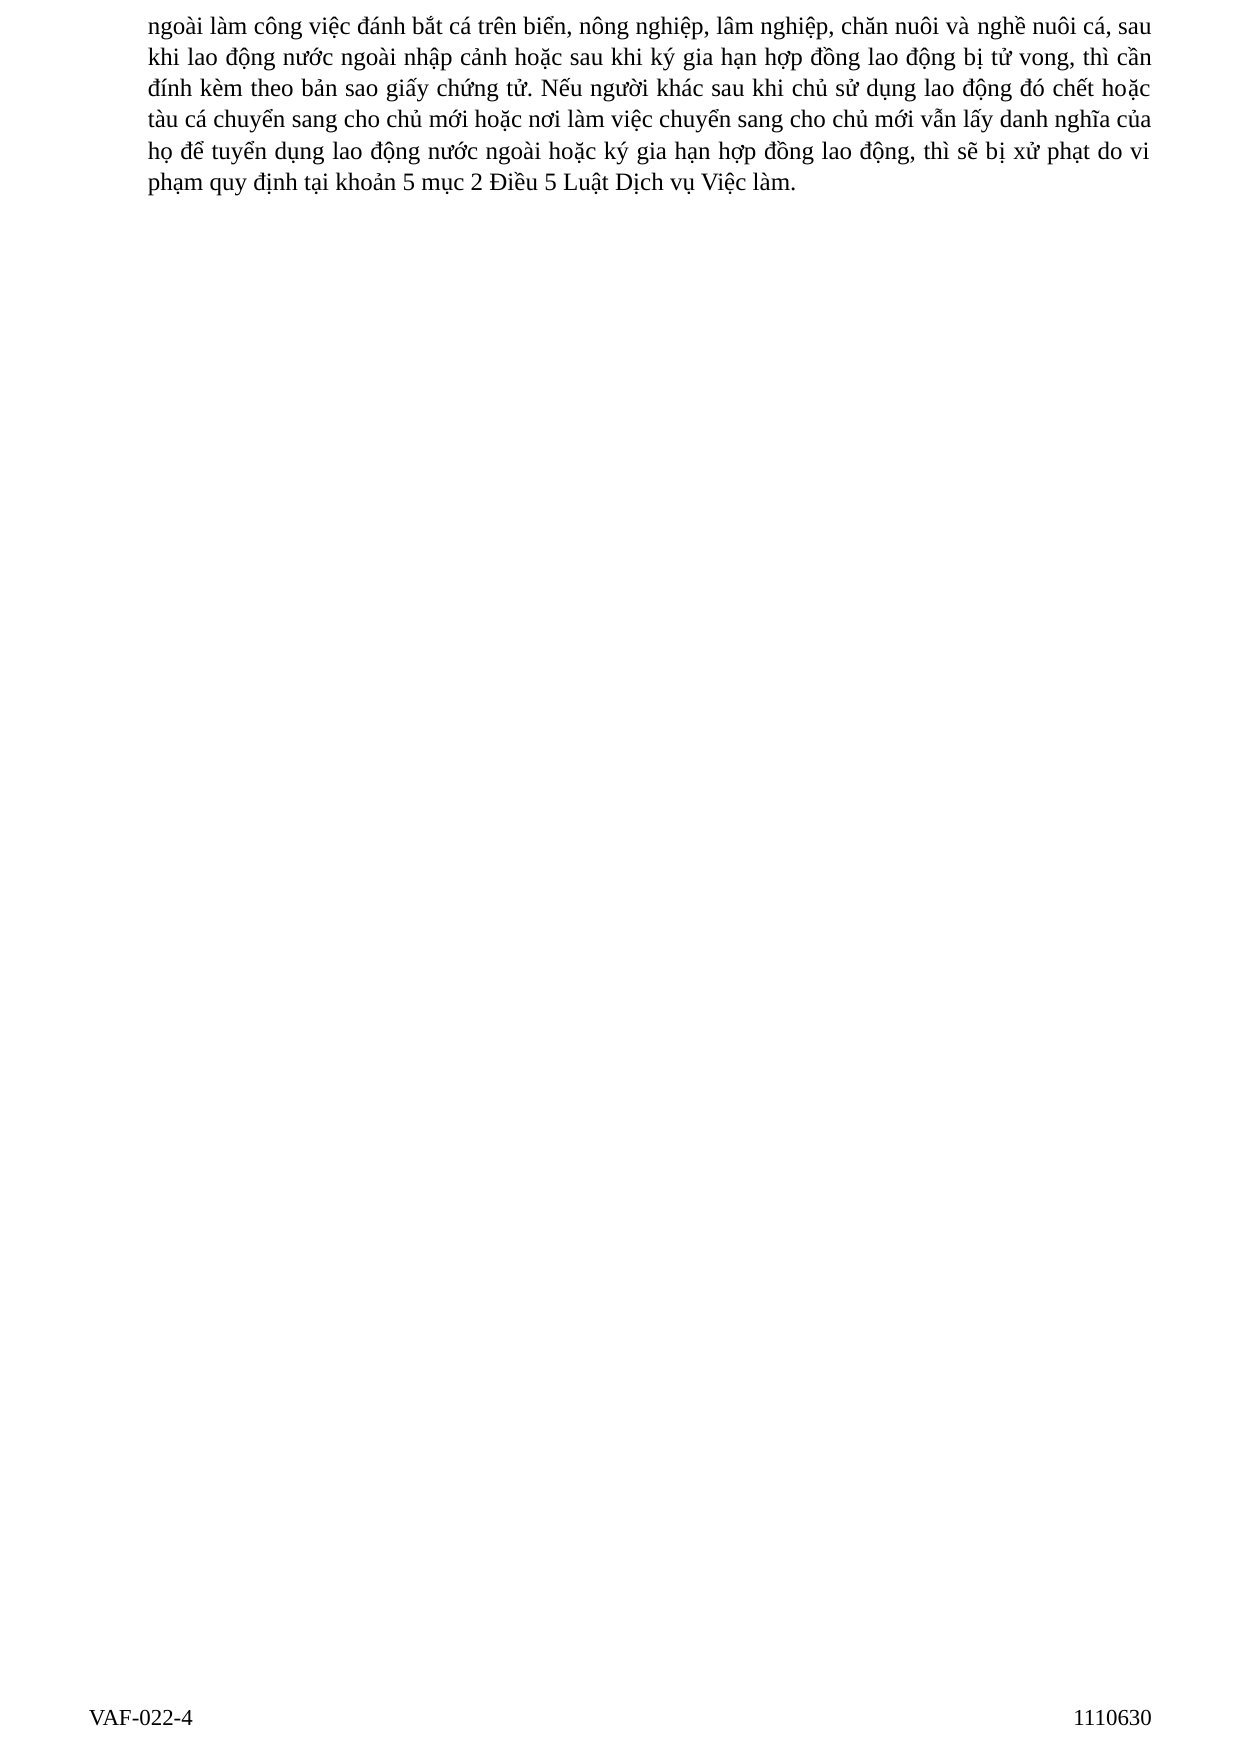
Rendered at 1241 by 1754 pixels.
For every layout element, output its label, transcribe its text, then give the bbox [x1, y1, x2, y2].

text ngoài làm công việc đánh bắt cá trên biển, nông nghiệp, lâm nghiệp, chăn nuôi và nghề nuôi cá, sau khi lao động nước ngoài nhập cảnh hoặc sau khi ký gia hạn hợp đồng lao động bị tử vong, thì cần đính kèm theo bản sao giấy chứng tử. Nếu người khác sau khi chủ sử dụng lao động đó chết hoặc tàu cá chuyển sang cho chủ mới hoặc nơi làm việc chuyển sang cho chủ mới vẫn lấy danh nghĩa của họ để tuyển dụng lao động nước ngoài hoặc ký gia hạn hợp đồng lao động, thì sẽ bị xử phạt do vi phạm quy định tại khoản 5 mục 2 Điều 5 Luật Dịch vụ Việc làm. [148, 8, 1152, 196]
